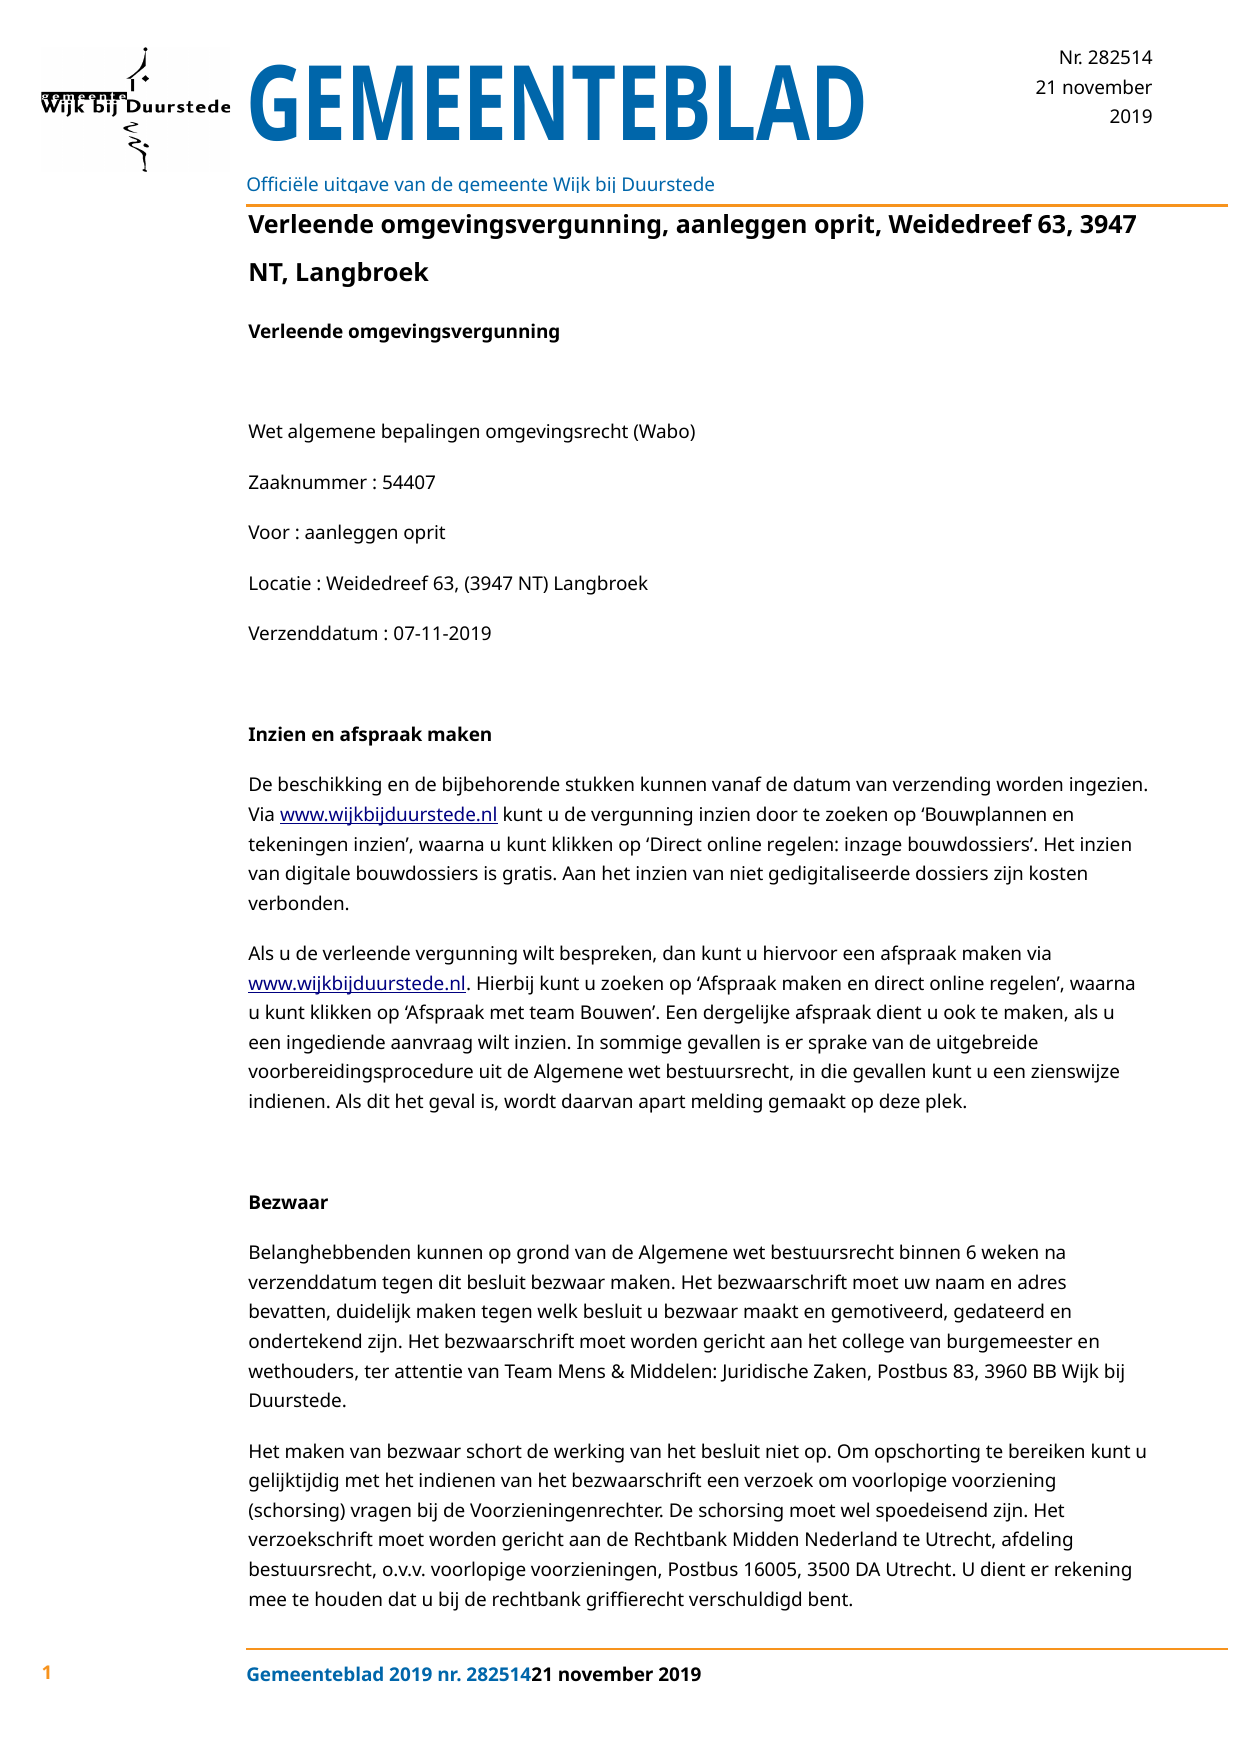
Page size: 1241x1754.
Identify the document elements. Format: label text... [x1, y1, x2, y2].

text Verleende omgevingsvergunning [248, 318, 1152, 344]
text Wet algemene bepalingen omgevingsrecht (Wabo) [248, 419, 1152, 444]
text Inzien en afspraak maken [248, 721, 1152, 747]
picture [41, 47, 231, 172]
text Locatie : Weidedreef 63, (3947 NT) Langbroek [248, 570, 1152, 596]
text Belanghebbenden kunnen op grond van de Algemene wet bestuursrecht binnen 6 weken na verzenddatum tegen dit besluit bezwaar maken. Het bezwaarschrift moet uw naam en adres bevatten, duidelijk maken tegen welk besluit u bezwaar maakt en gemotiveerd, gedateerd en ondertekend zijn. Het bezwaarschrift moet worden gericht aan het college van burgemeester en wethouders, ter attentie van Team Mens & Middelen: Juridische Zaken, Postbus 83, 3960 BB Wijk bij Duurstede. [248, 1239, 1152, 1413]
text Bezwaar [248, 1189, 1152, 1215]
text Voor : aanleggen oprit [248, 519, 1152, 545]
text Als u de verleende vergunning wilt bespreken, dan kunt u hiervoor een afspraak maken via www.wijkbijduurstede.nl. Hierbij kunt u zoeken op ‘Afspraak maken en direct online regelen’, waarna u kunt klikken op ‘Afspraak met team Bouwen’. Een dergelijke afspraak dient u ook te maken, als u een ingediende aanvraag wilt inzien. In sommige gevallen is er sprake van de uitgebreide voorbereidingsprocedure uit de Algemene wet bestuursrecht, in die gevallen kunt u een zienswijze indienen. Als dit het geval is, wordt daarvan apart melding gemaakt op deze plek. [248, 940, 1152, 1114]
text De beschikking en de bijbehorende stukken kunnen vanaf de datum van verzending worden ingezien. Via www.wijkbijduurstede.nl kunt u de vergunning inzien door te zoeken op ‘Bouwplannen en tekeningen inzien’, waarna u kunt klikken op ‘Direct online regelen: inzage bouwdossiers’. Het inzien van digitale bouwdossiers is gratis. Aan het inzien van niet gedigitaliseerde dossiers zijn kosten verbonden. [248, 772, 1152, 916]
text Zaaknummer : 54407 [248, 469, 1152, 495]
text Het maken van bezwaar schort de werking van het besluit niet op. Om opschorting te bereiken kunt u gelijktijdig met het indienen van het bezwaarschrift een verzoek om voorlopige voorziening (schorsing) vragen bij de Voorzieningenrechter. De schorsing moet wel spoedeisend zijn. Het verzoekschrift moet worden gericht aan de Rechtbank Midden Nederland te Utrecht, afdeling bestuursrecht, o.v.v. voorlopige voorzieningen, Postbus 16005, 3500 DA Utrecht. U dient er rekening mee te houden dat u bij de rechtbank griffierecht verschuldigd bent. [248, 1438, 1152, 1612]
text Verzenddatum : 07-11-2019 [248, 620, 1152, 646]
text Verleende omgevingsvergunning, aanleggen oprit, Weidedreef 63, 3947 NT, Langbroek [248, 207, 1152, 288]
